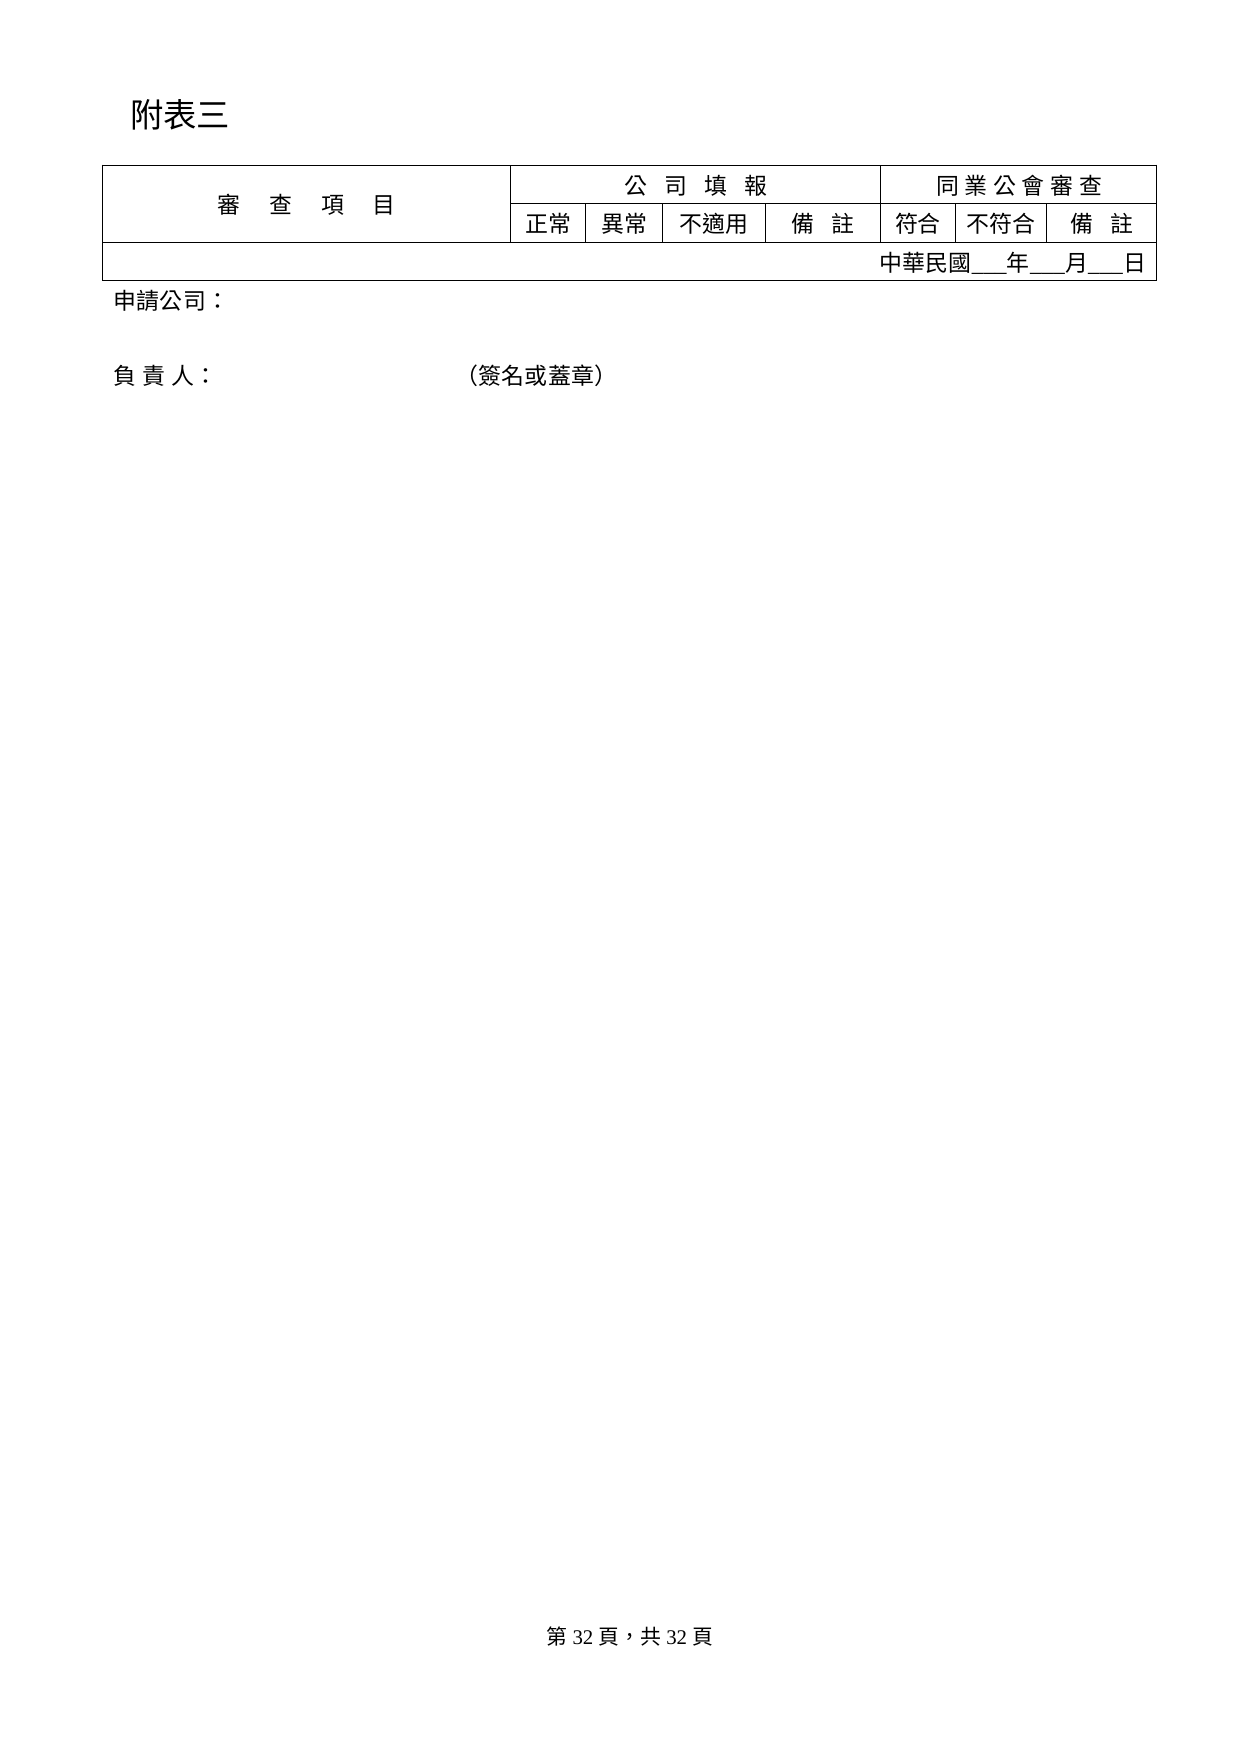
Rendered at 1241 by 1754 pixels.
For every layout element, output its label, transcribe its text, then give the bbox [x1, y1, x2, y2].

table_cell 中華民國___年___月___日 [103, 243, 1156, 280]
table_header 公 司 填 報 [511, 166, 880, 203]
table_cell 符合 [881, 204, 955, 242]
table_cell 異常 [586, 204, 662, 242]
table_cell 不符合 [956, 204, 1046, 242]
table_cell 備 註 [1047, 204, 1156, 242]
table_header 同 業 公 會 審 查 [881, 166, 1156, 203]
table_cell 正常 [511, 204, 585, 242]
table_cell 不適用 [663, 204, 765, 242]
table_cell 申請公司： 負 責 人： （簽名或蓋章） [102, 281, 1157, 469]
table_cell 備 註 [766, 204, 880, 242]
table_header 審 查 項 目 [103, 166, 510, 242]
